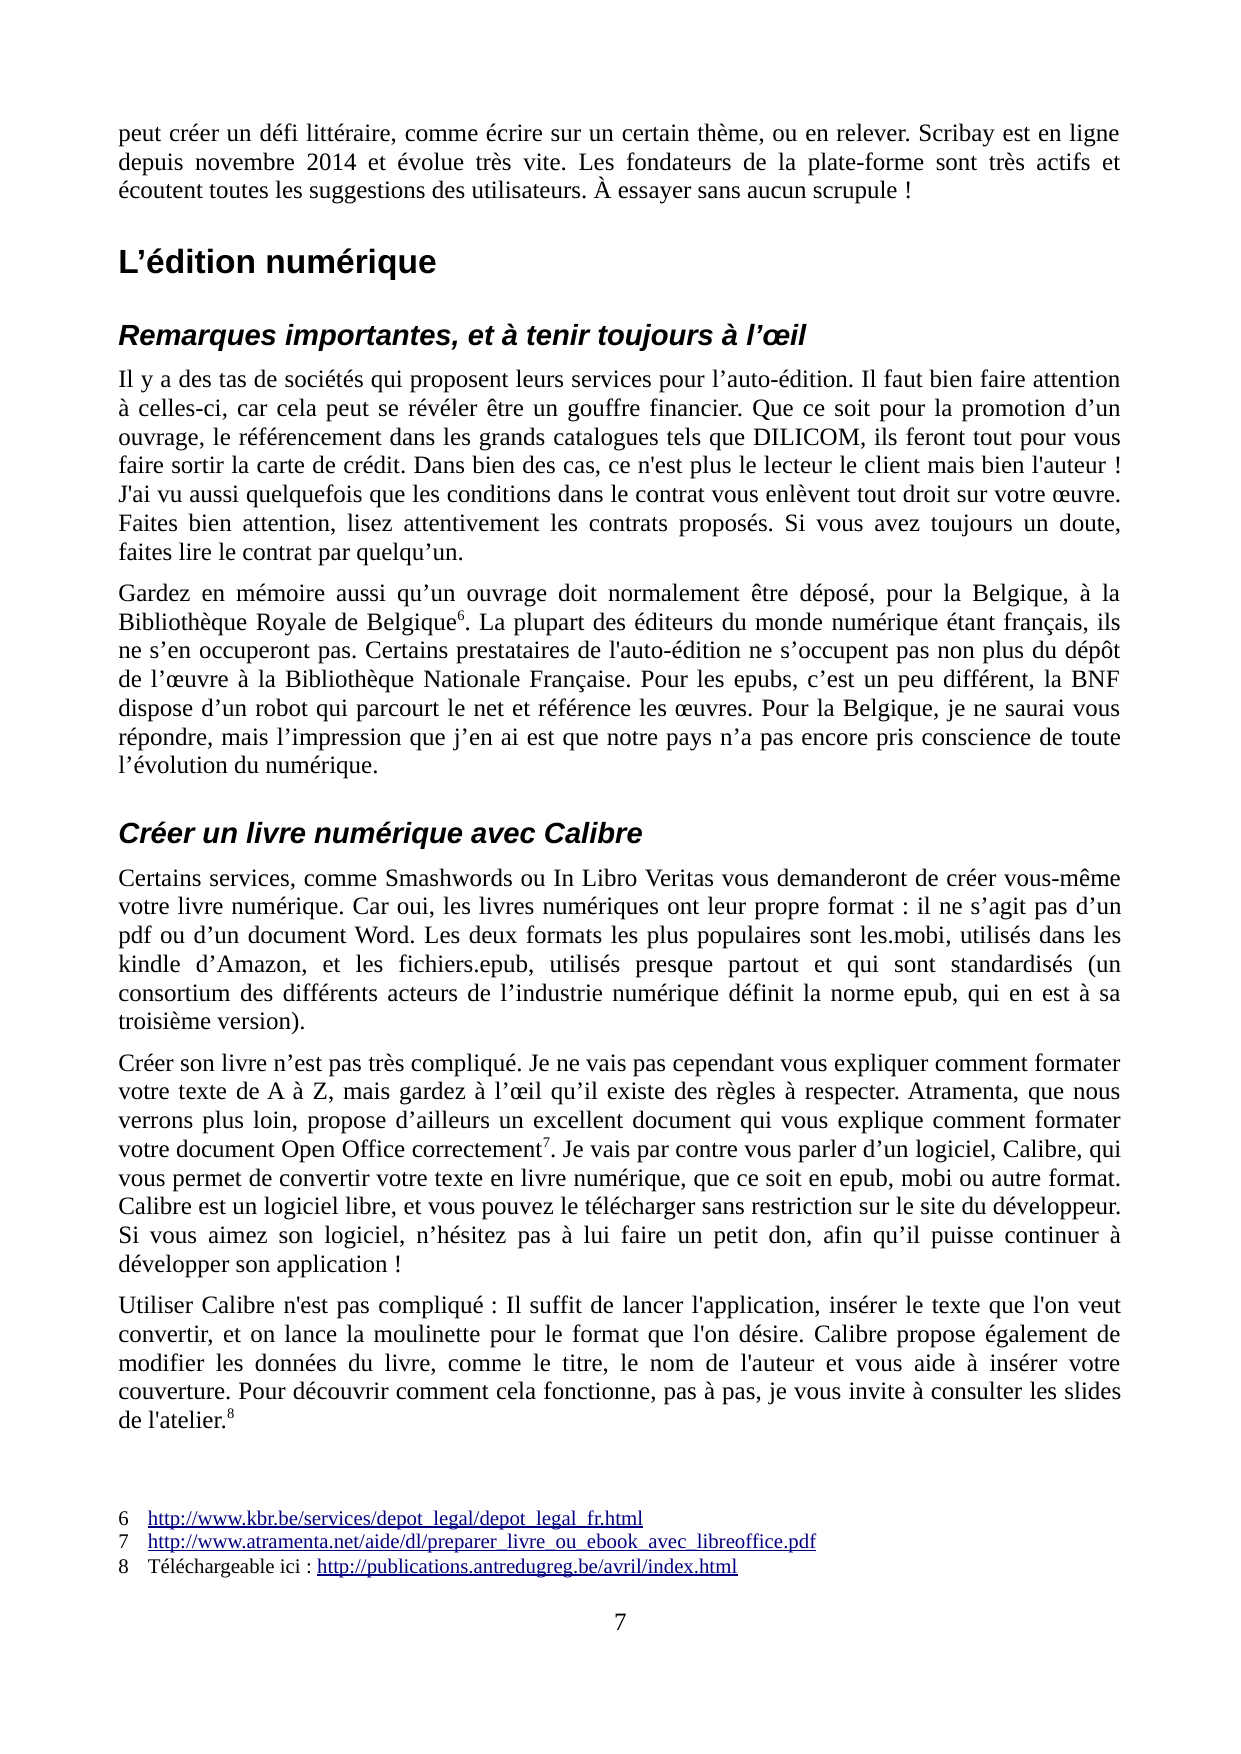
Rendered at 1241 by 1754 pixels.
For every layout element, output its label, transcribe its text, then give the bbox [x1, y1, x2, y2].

text peut créer un défi littéraire, comme écrire sur un certain thème, ou en relever. Scribay est en ligne depuis novembre 2014 et évolue très vite. Les fondateurs de la plate-forme sont très actifs et écoutent toutes les suggestions des utilisateurs. À essayer sans aucun scrupule ! [118, 118, 1122, 204]
text Gardez en mémoire aussi qu’un ouvrage doit normalement être déposé, pour la Belgique, à la Bibliothèque Royale de Belgique. La plupart des éditeurs du monde numérique étant français, ils ne s’en occuperont pas. Certains prestataires de l'auto-édition ne s’occupent pas non plus du dépôt de l’œuvre à la Bibliothèque Nationale Française. Pour les epubs, c’est un peu différent, la BNF dispose d’un robot qui parcourt le net et référence les œuvres. Pour la Belgique, je ne saurai vous répondre, mais l’impression que j’en ai est que notre pays n’a pas encore pris conscience de toute l’évolution du numérique. [118, 578, 1122, 779]
subtitle Remarques importantes, et à tenir toujours à l’œil [118, 318, 1122, 352]
text http://www.atramenta.net/aide/dl/preparer_livre_ou_ebook_avec_libreoffice.pdf [118, 1529, 1122, 1553]
text Utiliser Calibre n'est pas compliqué : Il suffit de lancer l'application, insérer le texte que l'on veut convertir, et on lance la moulinette pour le format que l'on désire. Calibre propose également de modifier les données du livre, comme le titre, le nom de l'auteur et vous aide à insérer votre couverture. Pour découvrir comment cela fonctionne, pas à pas, je vous invite à consulter les slides de l'atelier. [118, 1290, 1122, 1434]
text Téléchargeable ici : http://publications.antredugreg.be/avril/index.html [118, 1553, 1122, 1578]
text http://www.kbr.be/services/depot_legal/depot_legal_fr.html [118, 1505, 1122, 1529]
text Il y a des tas de sociétés qui proposent leurs services pour l’auto-édition. Il faut bien faire attention à celles-ci, car cela peut se révéler être un gouffre financier. Que ce soit pour la promotion d’un ouvrage, le référencement dans les grands catalogues tels que DILICOM, ils feront tout pour vous faire sortir la carte de crédit. Dans bien des cas, ce n'est plus le lecteur le client mais bien l'auteur ! J'ai vu aussi quelquefois que les conditions dans le contrat vous enlèvent tout droit sur votre œuvre. Faites bien attention, lisez attentivement les contrats proposés. Si vous avez toujours un doute, faites lire le contrat par quelqu’un. [118, 364, 1122, 565]
subtitle Créer un livre numérique avec Calibre [118, 817, 1122, 850]
subtitle L’édition numérique [118, 242, 1122, 281]
text Créer son livre n’est pas très compliqué. Je ne vais pas cependant vous expliquer comment formater votre texte de A à Z, mais gardez à l’œil qu’il existe des règles à respecter. Atramenta, que nous verrons plus loin, propose d’ailleurs un excellent document qui vous explique comment formater votre document Open Office correctement. Je vais par contre vous parler d’un logiciel, Calibre, qui vous permet de convertir votre texte en livre numérique, que ce soit en epub, mobi ou autre format. Calibre est un logiciel libre, et vous pouvez le télécharger sans restriction sur le site du développeur. Si vous aimez son logiciel, n’hésitez pas à lui faire un petit don, afin qu’il puisse continuer à développer son application ! [118, 1048, 1122, 1278]
text Certains services, comme Smashwords ou In Libro Veritas vous demanderont de créer vous-même votre livre numérique. Car oui, les livres numériques ont leur propre format : il ne s’agit pas d’un pdf ou d’un document Word. Les deux formats les plus populaires sont les.mobi, utilisés dans les kindle d’Amazon, et les fichiers.epub, utilisés presque partout et qui sont standardisés (un consortium des différents acteurs de l’industrie numérique définit la norme epub, qui en est à sa troisième version). [118, 863, 1122, 1035]
